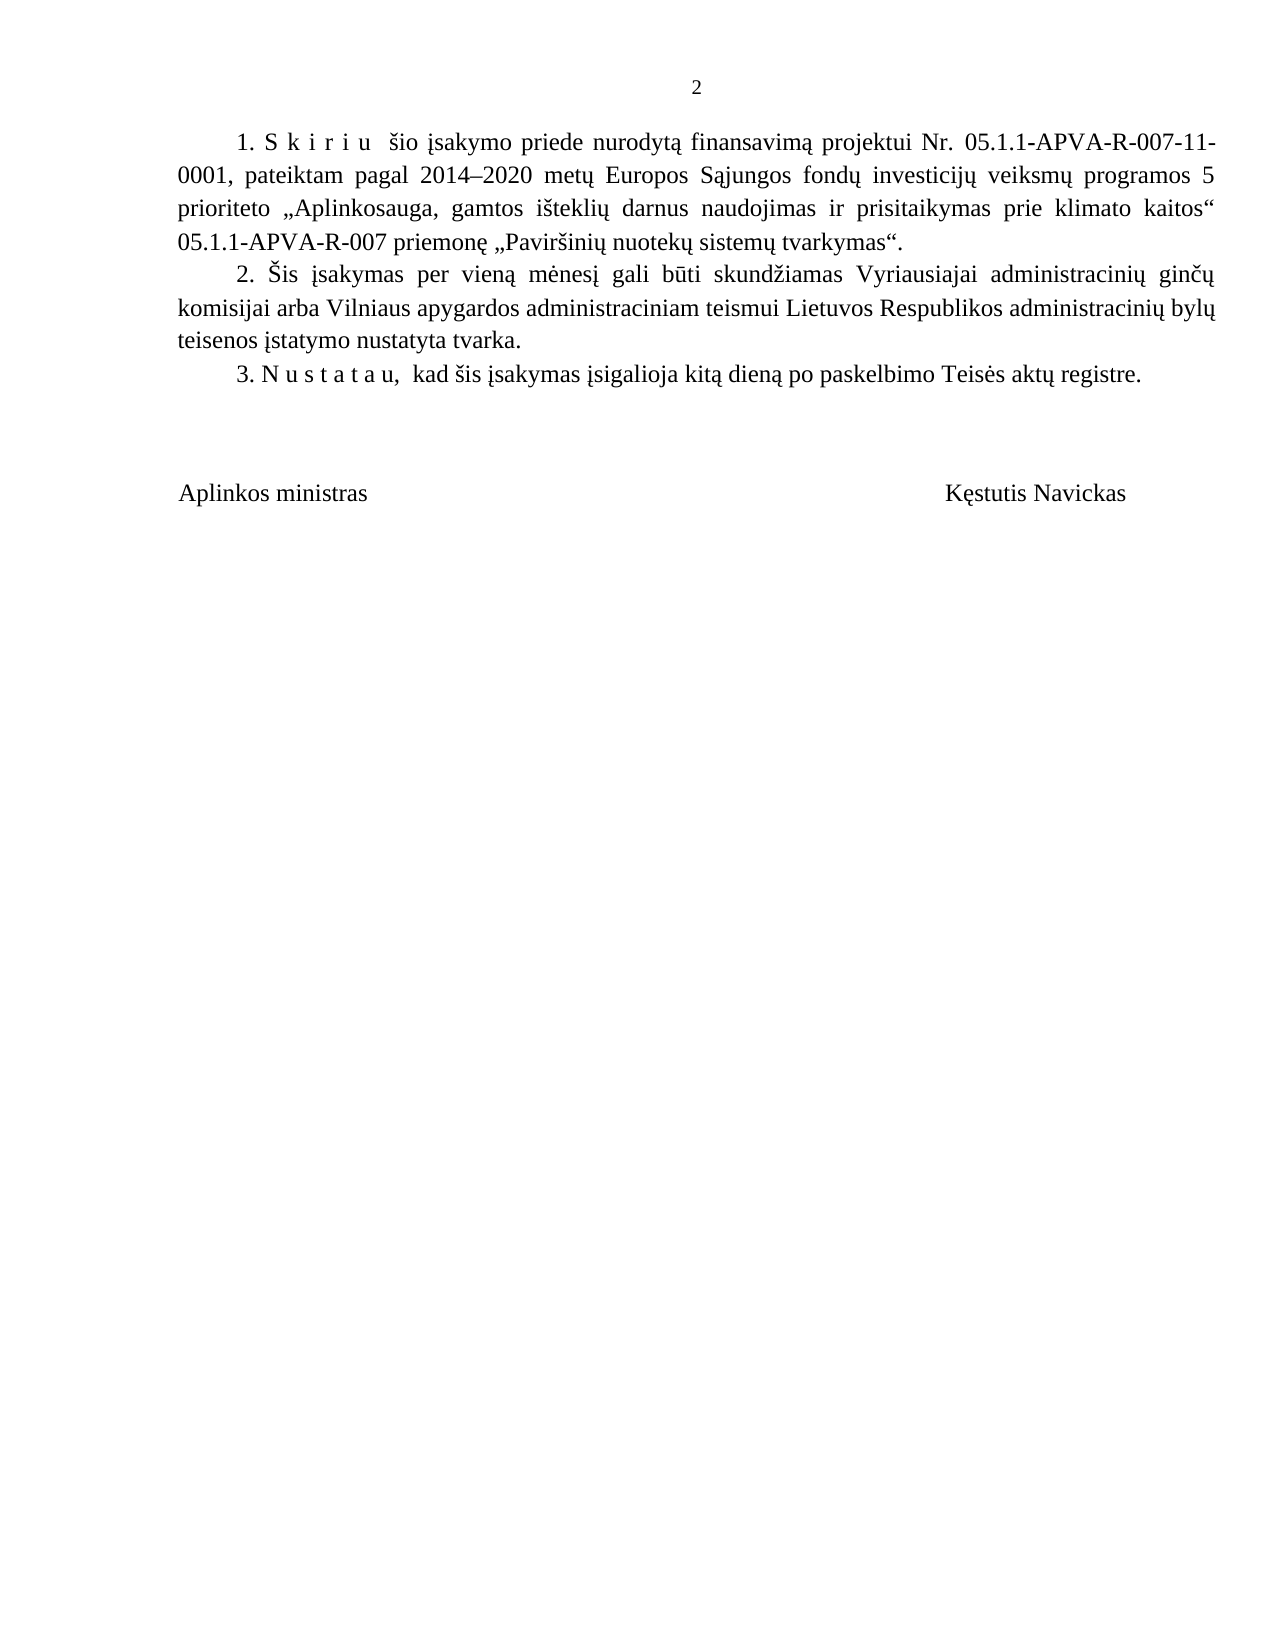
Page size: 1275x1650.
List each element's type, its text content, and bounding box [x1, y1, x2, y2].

text 3. N u s t a t a u, kad šis įsakymas įsigalioja kitą dieną po paskelbimo Teisės aktų registre. [177, 359, 1216, 387]
text Aplinkos ministras Kęstutis Navickas [178, 478, 1212, 507]
text 2. Šis įsakymas per vieną mėnesį gali būti skundžiamas Vyriausiajai administracinių ginčų komisijai arba Vilniaus apygardos administraciniam teismui Lietuvos Respublikos administracinių bylų teisenos įstatymo nustatyta tvarka. [177, 259, 1216, 354]
text 1. S k i r i u šio įsakymo priede nurodytą finansavimą projektui Nr. 05.1.1-APVA-R-007-11-0001, pateiktam pagal 2014–2020 metų Europos Sąjungos fondų investicijų veiksmų programos 5 prioriteto „Aplinkosauga, gamtos išteklių darnus naudojimas ir prisitaikymas prie klimato kaitos“ 05.1.1-APVA-R-007 priemonę „Paviršinių nuotekų sistemų tvarkymas“. [177, 127, 1216, 255]
